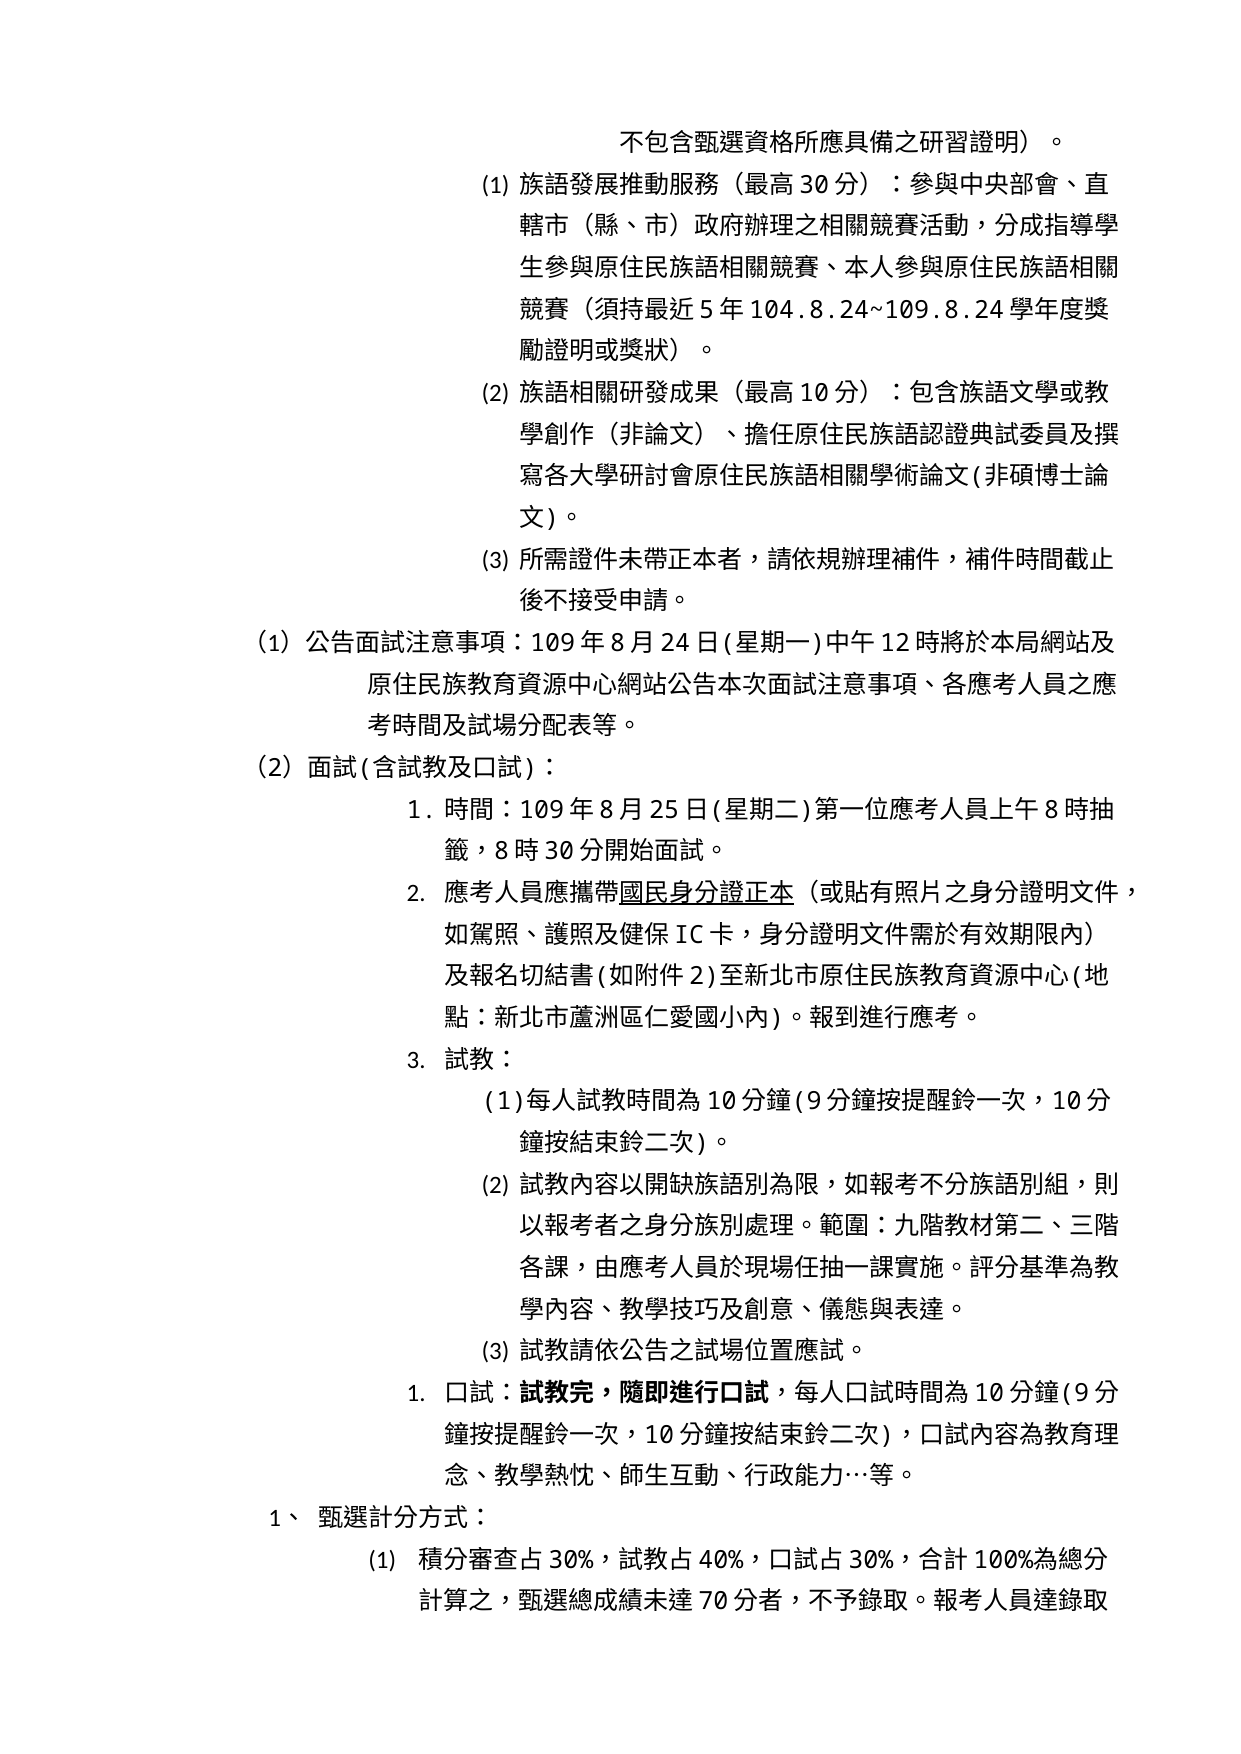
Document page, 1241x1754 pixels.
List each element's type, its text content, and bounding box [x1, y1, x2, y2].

list 口試：試教完，隨即進行口試，每人口試時間為10分鐘(9分鐘按提醒鈴一次，10分鐘按結束鈴二次)，口試內容為教育理念、教學熱忱、師生互動、行政能力…等。 [406, 1368, 1122, 1493]
list 族語發展推動服務（最高30分）：參與中央部會、直轄市（縣、市）政府辦理之相關競賽活動，分成指導學生參與原住民族語相關競賽、本人參與原住民族語相關競賽（須持最近5年104.8.24~109.8.24學年度獎勵證明或獎狀）。 [481, 160, 1122, 368]
list 不包含甄選資格所應具備之研習證明）。 [569, 118, 1122, 160]
list 試教： [406, 1035, 1122, 1076]
list 每人試教時間為10分鐘(9分鐘按提醒鈴一次，10分鐘按結束鈴二次)。 [481, 1076, 1122, 1160]
list 面試(含試教及口試)： [242, 743, 1122, 785]
list 試教請依公告之試場位置應試。 [481, 1326, 1122, 1368]
list 所需證件未帶正本者，請依規辦理補件，補件時間截止後不接受申請。 [481, 535, 1122, 618]
list 積分審查占30%，試教占40%，口試占30%，合計100%為總分計算之，甄選總成績未達70分者，不予錄取。報考人員達錄取 [368, 1535, 1122, 1618]
list 族語相關研發成果（最高10分）：包含族語文學或教學創作（非論文）、擔任原住民族語認證典試委員及撰寫各大學研討會原住民族語相關學術論文(非碩博士論文)。 [481, 368, 1122, 535]
list 應考人員應攜帶國民身分證正本（或貼有照片之身分證明文件，如駕照、護照及健保IC卡，身分證明文件需於有效期限內）及報名切結書(如附件2)至新北市原住民族教育資源中心(地點：新北市蘆洲區仁愛國小內)。報到進行應考。 [406, 868, 1122, 1035]
list 公告面試注意事項：109年8月24日(星期一)中午12時將於本局網站及原住民族教育資源中心網站公告本次面試注意事項、各應考人員之應考時間及試場分配表等。 [242, 618, 1122, 743]
list 試教內容以開缺族語別為限，如報考不分族語別組，則以報考者之身分族別處理。範圍：九階教材第二、三階各課，由應考人員於現場任抽一課實施。評分基準為教學內容、教學技巧及創意、儀態與表達。 [481, 1160, 1122, 1326]
list 時間：109年8月25日(星期二)第一位應考人員上午8時抽籤，8時30分開始面試。 [406, 785, 1122, 868]
list 甄選計分方式： [268, 1493, 1122, 1535]
